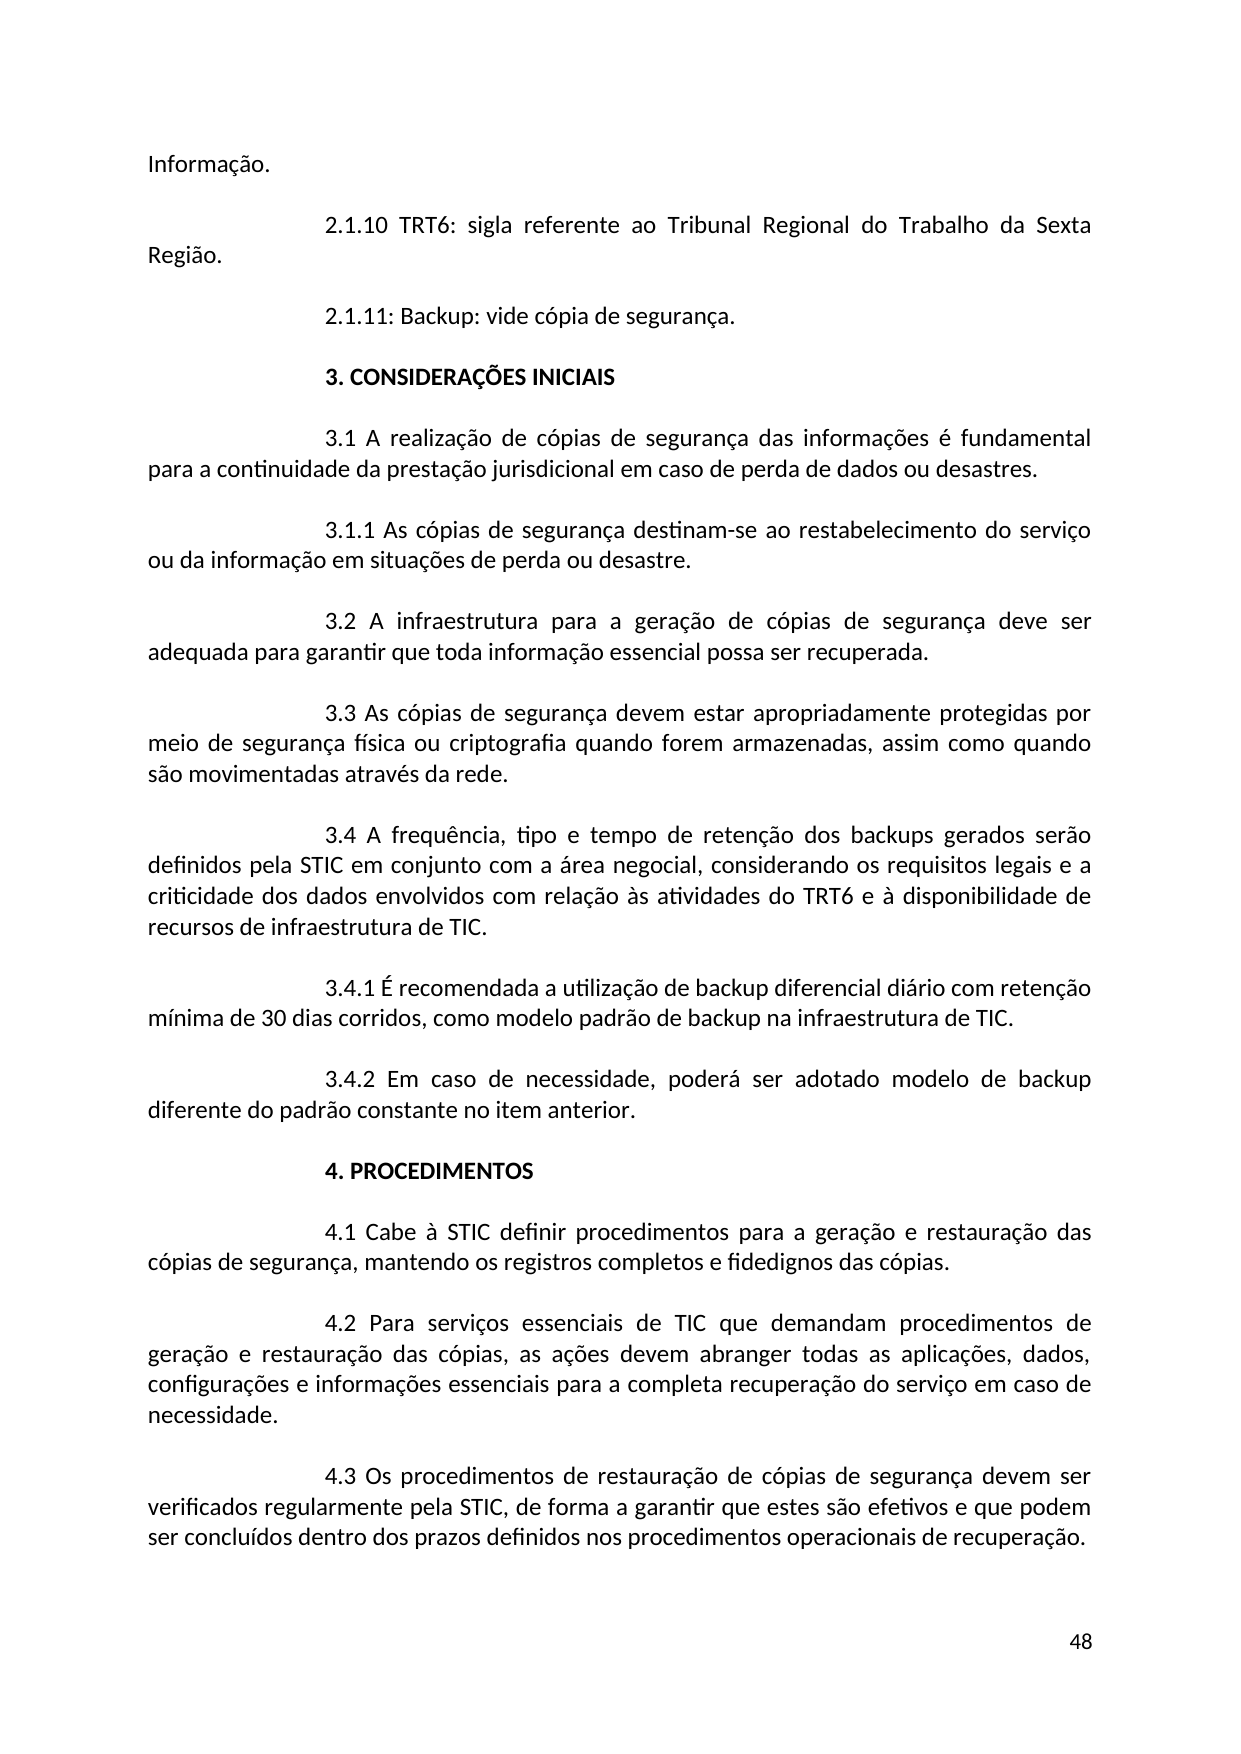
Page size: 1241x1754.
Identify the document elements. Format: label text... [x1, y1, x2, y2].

text 4.1 Cabe à STIC definir procedimentos para a geração e restauração das cópias de segurança, mantendo os registros completos e fidedignos das cópias. [148, 1216, 1092, 1277]
text 3.4.2 Em caso de necessidade, poderá ser adotado modelo de backup diferente do padrão constante no item anterior. [148, 1063, 1092, 1124]
text 3.2 A infraestrutura para a geração de cópias de segurança deve ser adequada para garantir que toda informação essencial possa ser recuperada. [148, 606, 1092, 667]
text 4.3 Os procedimentos de restauração de cópias de segurança devem ser verificados regularmente pela STIC, de forma a garantir que estes são efetivos e que podem ser concluídos dentro dos prazos definidos nos procedimentos operacionais de recuperação. [148, 1460, 1092, 1552]
text 2.1.10 TRT6: sigla referente ao Tribunal Regional do Trabalho da Sexta Região. [148, 209, 1092, 270]
text 2.1.11: Backup: vide cópia de segurança. [148, 300, 1092, 331]
text 3.4.1 É recomendada a utilização de backup diferencial diário com retenção mínima de 30 dias corridos, como modelo padrão de backup na infraestrutura de TIC. [148, 972, 1092, 1033]
text 3.1 A realização de cópias de segurança das informações é fundamental para a continuidade da prestação jurisdicional em caso de perda de dados ou desastres. [148, 422, 1092, 483]
text 3. CONSIDERAÇÕES INICIAIS [325, 361, 1092, 392]
text Informação. [148, 148, 1092, 178]
text 3.1.1 As cópias de segurança destinam-se ao restabelecimento do serviço ou da informação em situações de perda ou desastre. [148, 514, 1092, 575]
text 3.4 A frequência, tipo e tempo de retenção dos backups gerados serão definidos pela STIC em conjunto com a área negocial, considerando os requisitos legais e a criticidade dos dados envolvidos com relação às atividades do TRT6 e à disponibilidade de recursos de infraestrutura de TIC. [148, 819, 1092, 941]
text 4.2 Para serviços essenciais de TIC que demandam procedimentos de geração e restauração das cópias, as ações devem abranger todas as aplicações, dados, configurações e informações essenciais para a completa recuperação do serviço em caso de necessidade. [148, 1307, 1092, 1429]
text 4. PROCEDIMENTOS [325, 1155, 1092, 1185]
text 3.3 As cópias de segurança devem estar apropriadamente protegidas por meio de segurança física ou criptografia quando forem armazenadas, assim como quando são movimentadas através da rede. [148, 697, 1092, 789]
